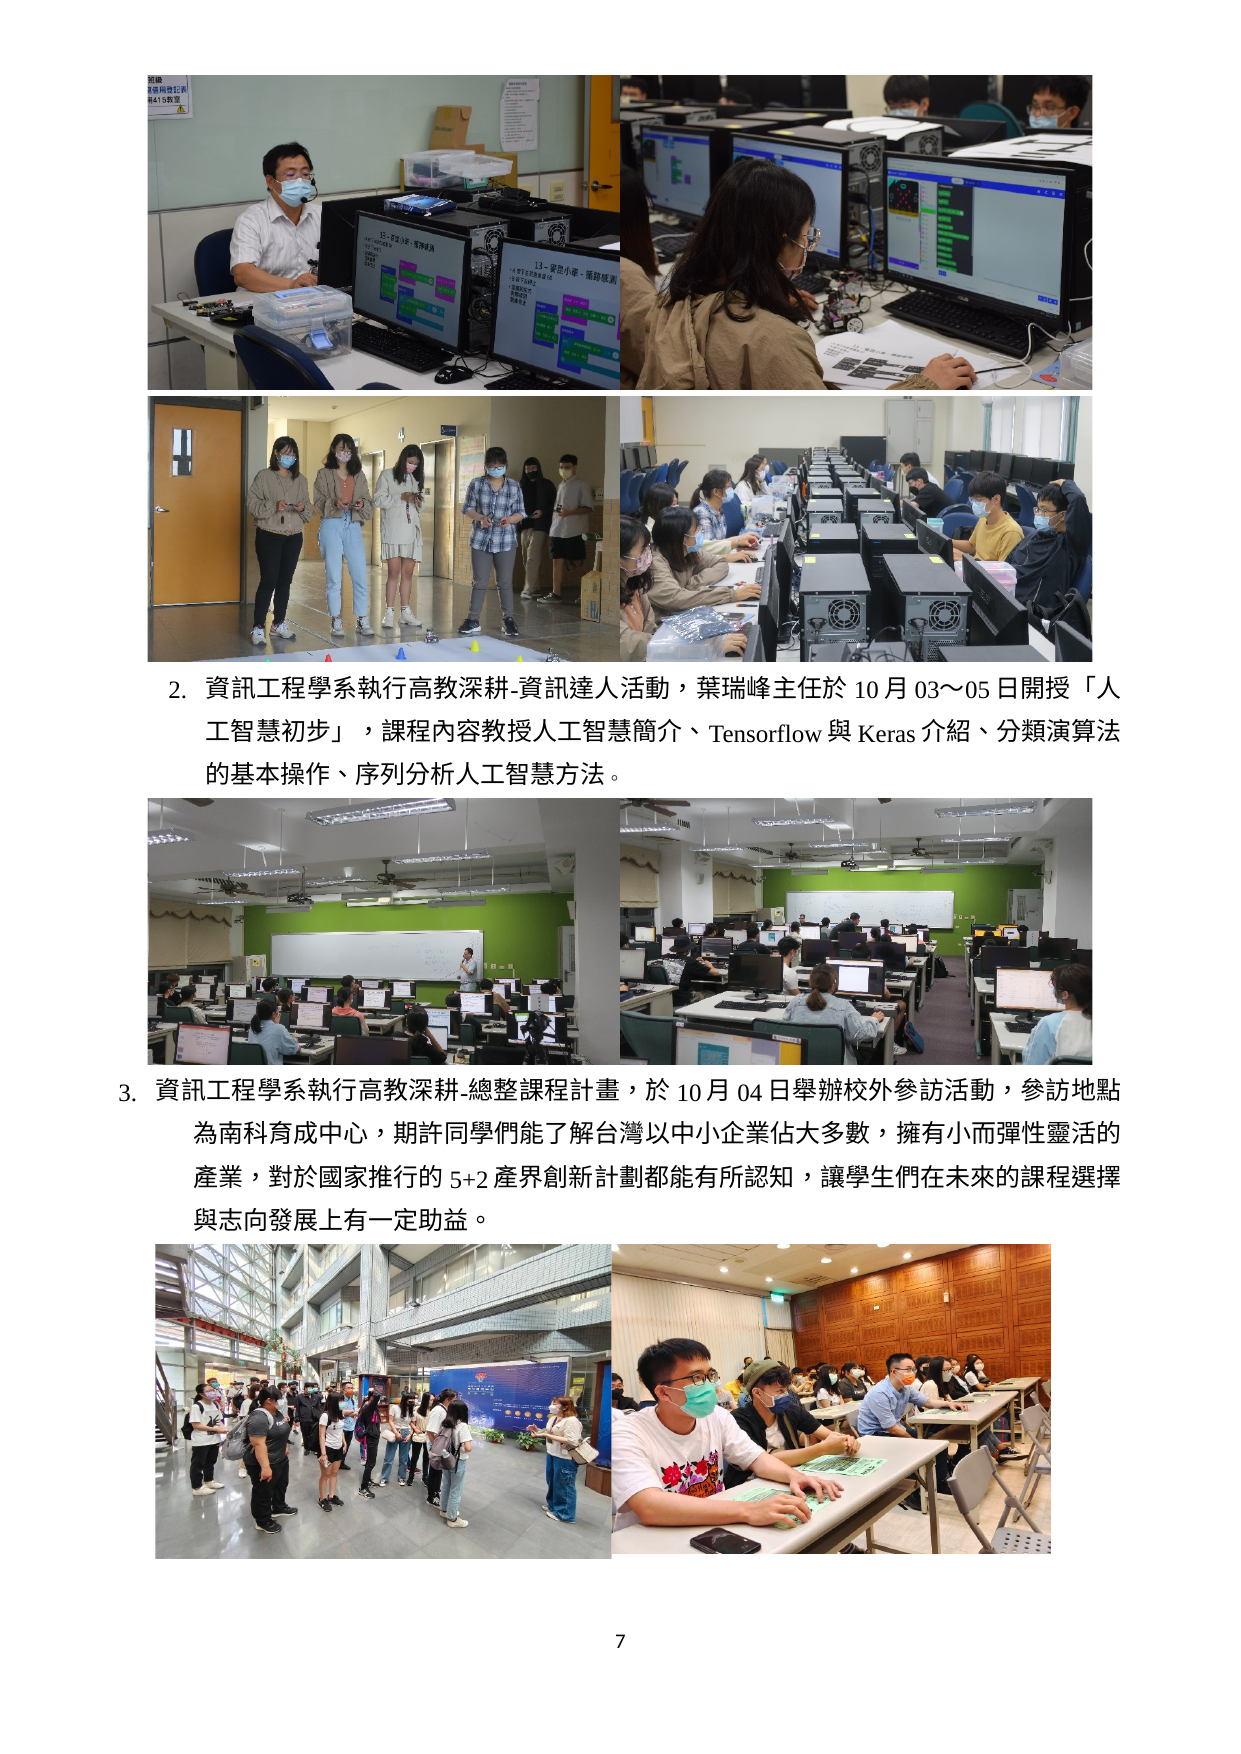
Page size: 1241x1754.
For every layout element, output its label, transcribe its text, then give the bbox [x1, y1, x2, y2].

list 資訊工程學系執行高教深耕-總整課程計畫，於10月04日舉辦校外參訪活動，參訪地點為南科育成中心，期許同學們能了解台灣以中小企業佔大多數，擁有小而彈性靈活的產業，對於國家推行的5+2產界創新計劃都能有所認知，讓學生們在未來的課程選擇與志向發展上有一定助益。 [118, 1070, 1122, 1237]
list 資訊工程學系執行高教深耕-資訊達人活動，葉瑞峰主任於10月03～05日開授「人工智慧初步」，課程內容教授人工智慧簡介、Tensorflow與Keras介紹、分類演算法的基本操作、序列分析人工智慧方法。 [168, 668, 1122, 791]
